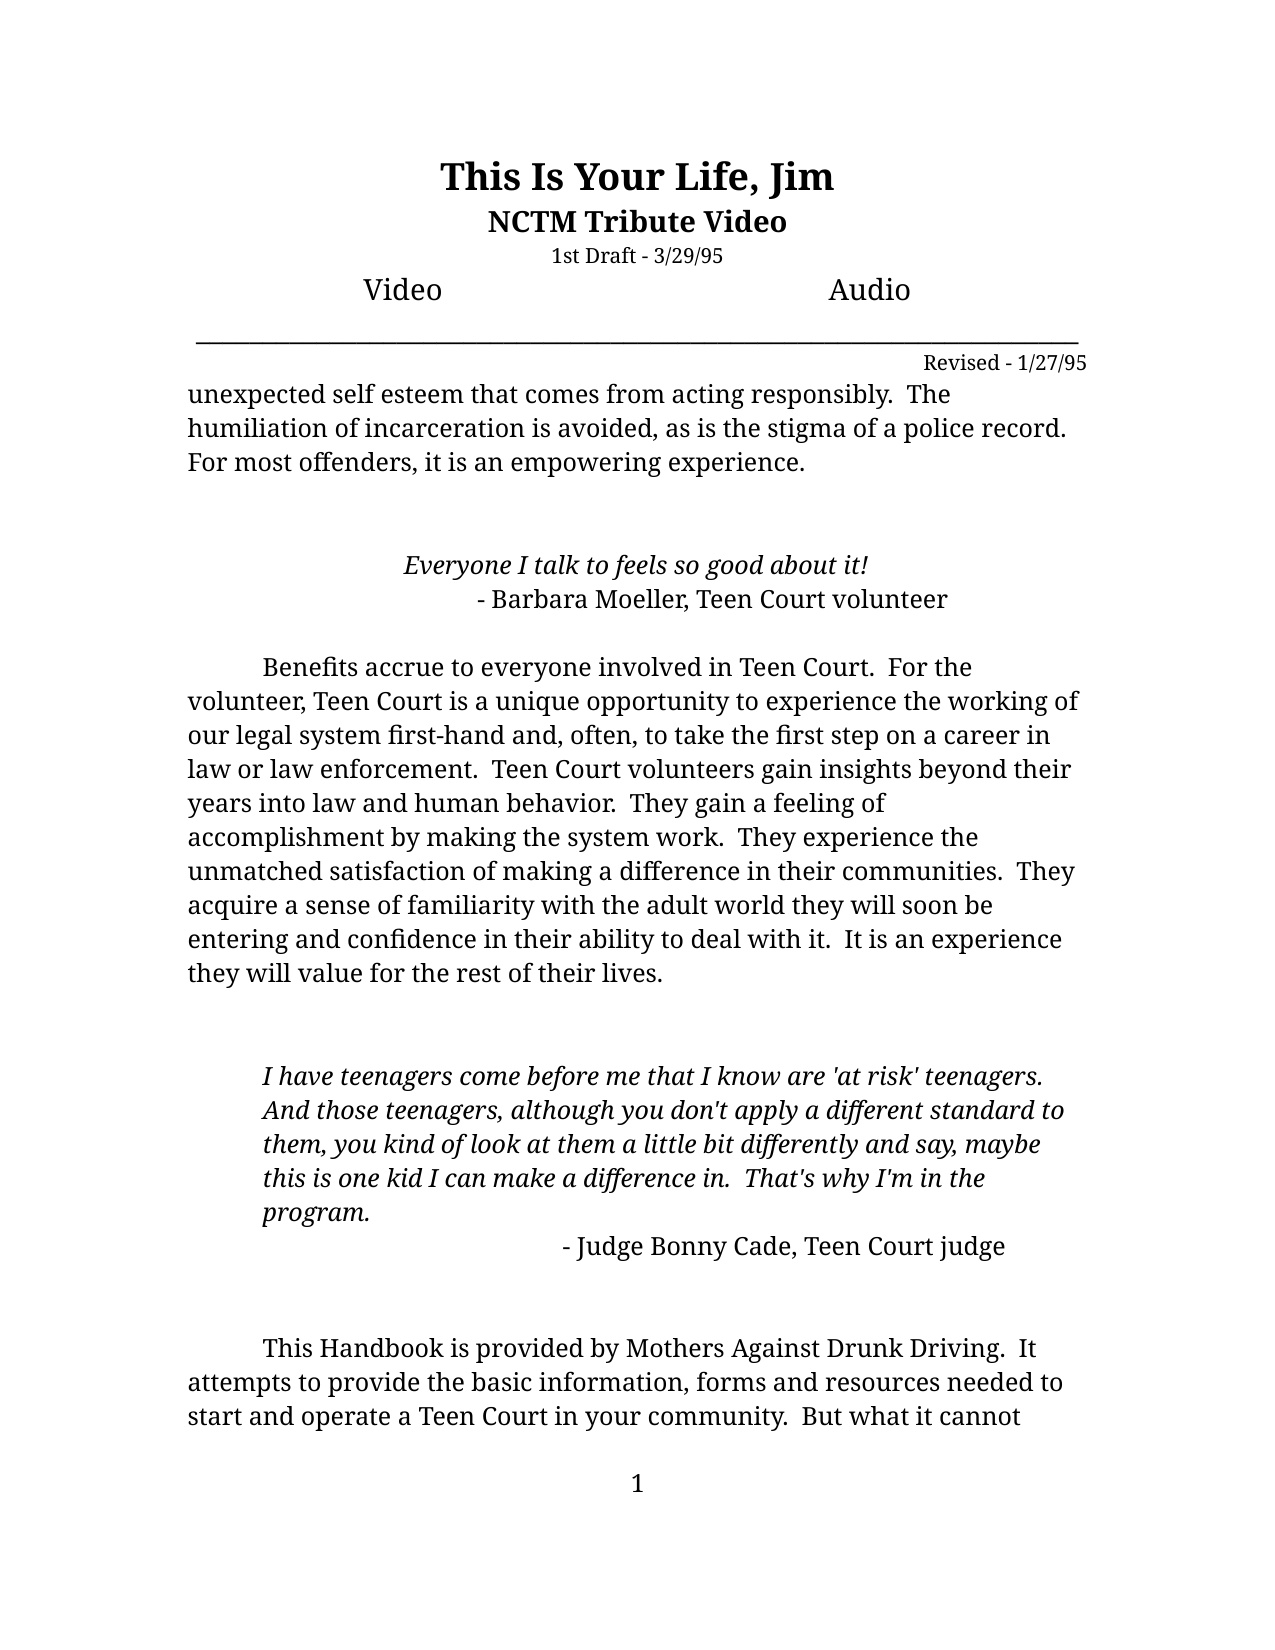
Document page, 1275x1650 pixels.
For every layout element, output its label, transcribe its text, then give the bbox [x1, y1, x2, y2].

text unexpected self esteem that comes from acting responsibly. The humiliation of incarceration is avoided, as is the stigma of a police record. For most offenders, it is an empowering experience. [187, 377, 1087, 479]
text I have teenagers come before me that I know are 'at risk' teenagers. And those teenagers, although you don't apply a different standard to them, you kind of look at them a little bit differently and say, maybe this is one kid I can make a difference in. That's why I'm in the program. [262, 1058, 1087, 1228]
text This Handbook is provided by Mothers Against Drunk Driving. It attempts to provide the basic information, forms and resources needed to start and operate a Teen Court in your community. But what it cannot [187, 1331, 1087, 1433]
text - Barbara Moeller, Teen Court volunteer [187, 581, 1087, 615]
text Benefits accrue to everyone involved in Teen Court. For the volunteer, Teen Court is a unique opportunity to experience the working of our legal system first-hand and, often, to take the first step on a career in law or law enforcement. Teen Court volunteers gain insights beyond their years into law and human behavior. They gain a feeling of accomplishment by making the system work. They experience the unmatched satisfaction of making a difference in their communities. They acquire a sense of familiarity with the adult world they will soon be entering and confidence in their ability to deal with it. It is an experience they will value for the rest of their lives. [187, 649, 1087, 990]
text - Judge Bonny Cade, Teen Court judge [187, 1228, 1087, 1263]
text Everyone I talk to feels so good about it! [187, 547, 1087, 581]
